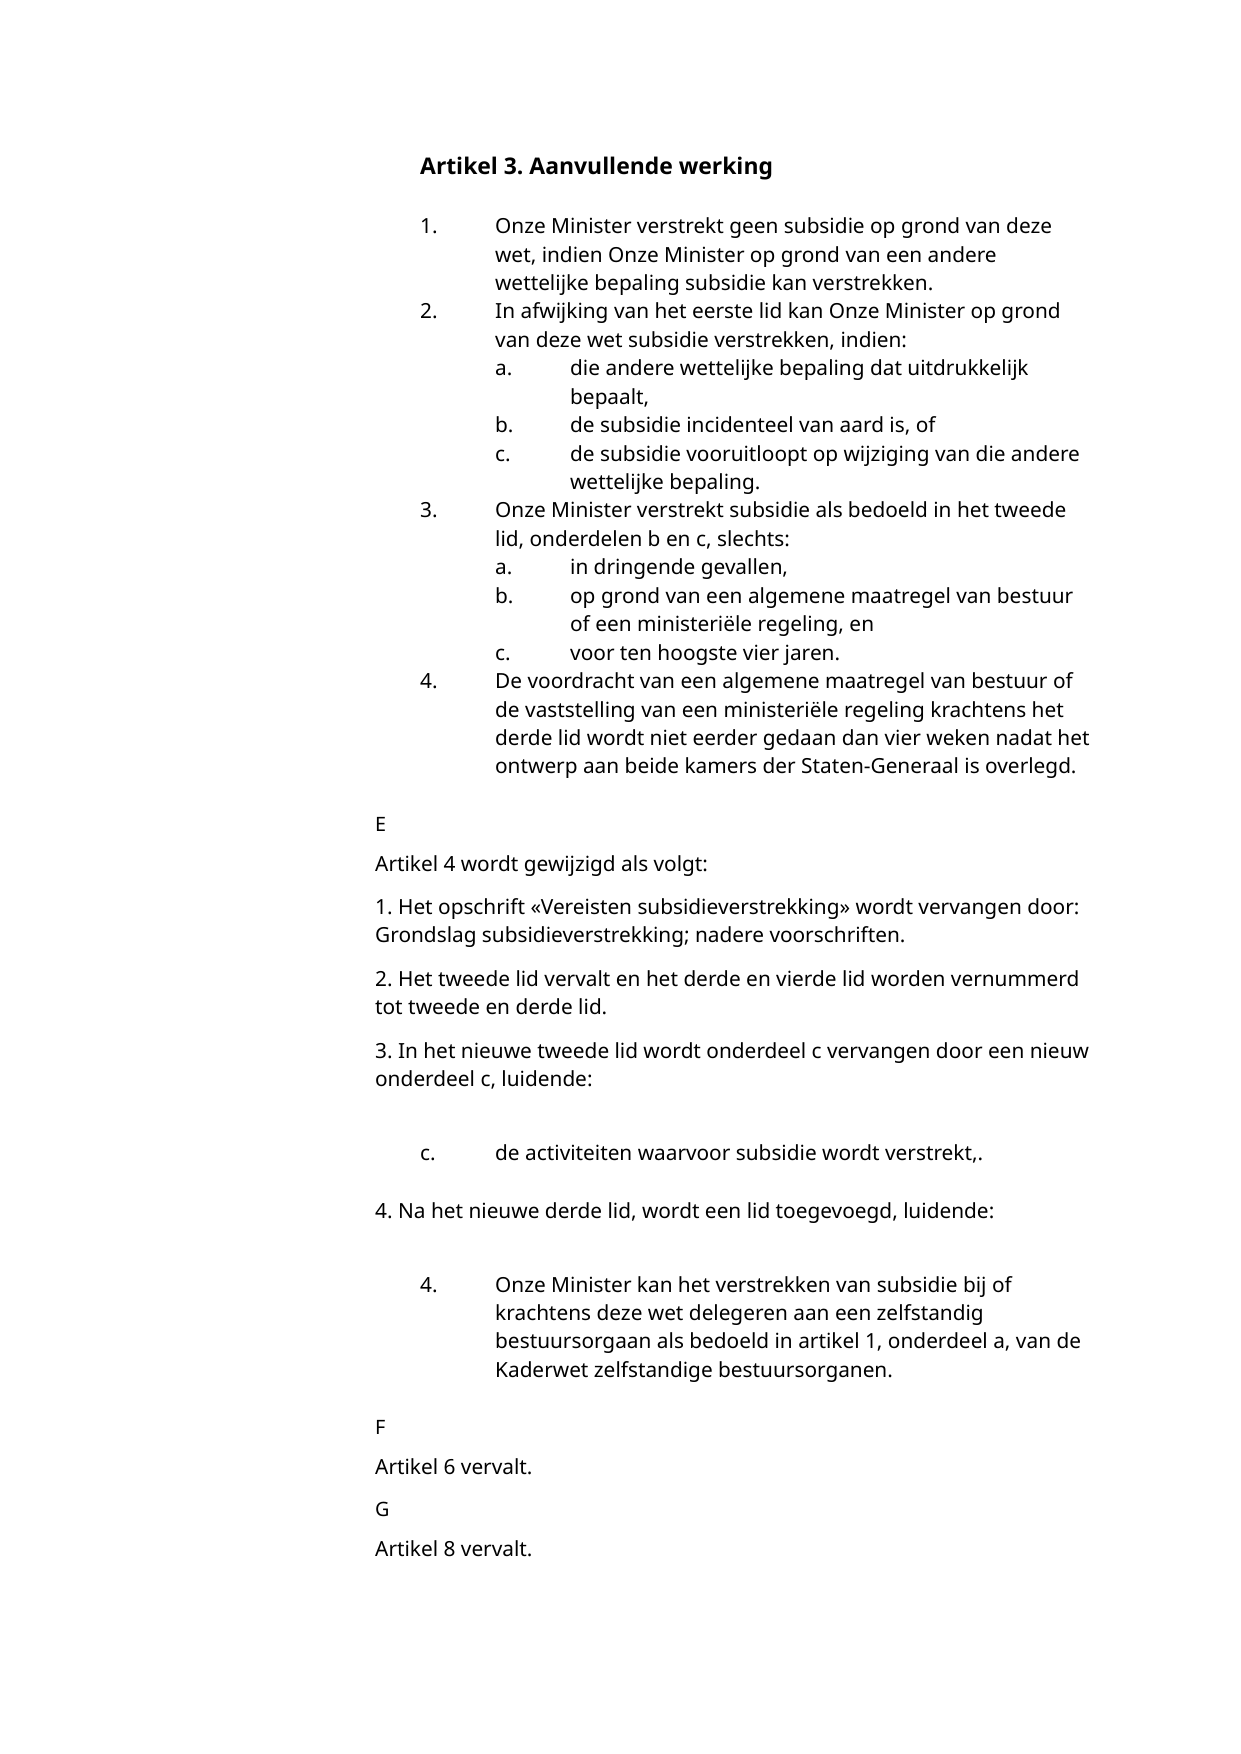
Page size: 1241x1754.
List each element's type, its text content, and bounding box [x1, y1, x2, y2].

text 4. Na het nieuwe derde lid, wordt een lid toegevoegd, luidende: [375, 1196, 1090, 1225]
list de subsidie incidenteel van aard is, of [495, 410, 1090, 439]
list in dringende gevallen, [495, 552, 1090, 581]
list op grond van een algemene maatregel van bestuur of een ministeriële regeling, en [495, 581, 1090, 638]
list De voordracht van een algemene maatregel van bestuur of de vaststelling van een ministeriële regeling krachtens het derde lid wordt niet eerder gedaan dan vier weken nadat het ontwerp aan beide kamers der Staten-Generaal is overlegd. [420, 666, 1090, 780]
text Artikel 6 vervalt. [375, 1452, 1090, 1481]
list Onze Minister verstrekt geen subsidie op grond van deze wet, indien Onze Minister op grond van een andere wettelijke bepaling subsidie kan verstrekken. [420, 211, 1090, 297]
list de subsidie vooruitloopt op wijziging van die andere wettelijke bepaling. [495, 439, 1090, 496]
list Onze Minister kan het verstrekken van subsidie bij of krachtens deze wet delegeren aan een zelfstandig bestuursorgaan als bedoeld in artikel 1, onderdeel a, van de Kaderwet zelfstandige bestuursorganen. [420, 1270, 1090, 1383]
text 2. Het tweede lid vervalt en het derde en vierde lid worden vernummerd tot tweede en derde lid. [375, 964, 1090, 1021]
text 1. Het opschrift «Vereisten subsidieverstrekking» wordt vervangen door: Grondslag subsidieverstrekking; nadere voorschriften. [375, 892, 1090, 949]
subtitle Artikel 3. Aanvullende werking [420, 150, 1090, 181]
list Onze Minister verstrekt subsidie als bedoeld in het tweede lid, onderdelen b en c, slechts: [420, 496, 1090, 552]
text F [375, 1413, 1090, 1440]
text Artikel 4 wordt gewijzigd als volgt: [375, 849, 1090, 877]
text E [375, 810, 1090, 837]
list In afwijking van het eerste lid kan Onze Minister op grond van deze wet subsidie verstrekken, indien: [420, 297, 1090, 353]
text 3. In het nieuwe tweede lid wordt onderdeel c vervangen door een nieuw onderdeel c, luidende: [375, 1036, 1090, 1093]
list de activiteiten waarvoor subsidie wordt verstrekt,. [420, 1138, 1090, 1166]
text Artikel 8 vervalt. [375, 1534, 1090, 1563]
list die andere wettelijke bepaling dat uitdrukkelijk bepaalt, [495, 353, 1090, 410]
list voor ten hoogste vier jaren. [495, 638, 1090, 666]
text G [375, 1496, 1090, 1523]
